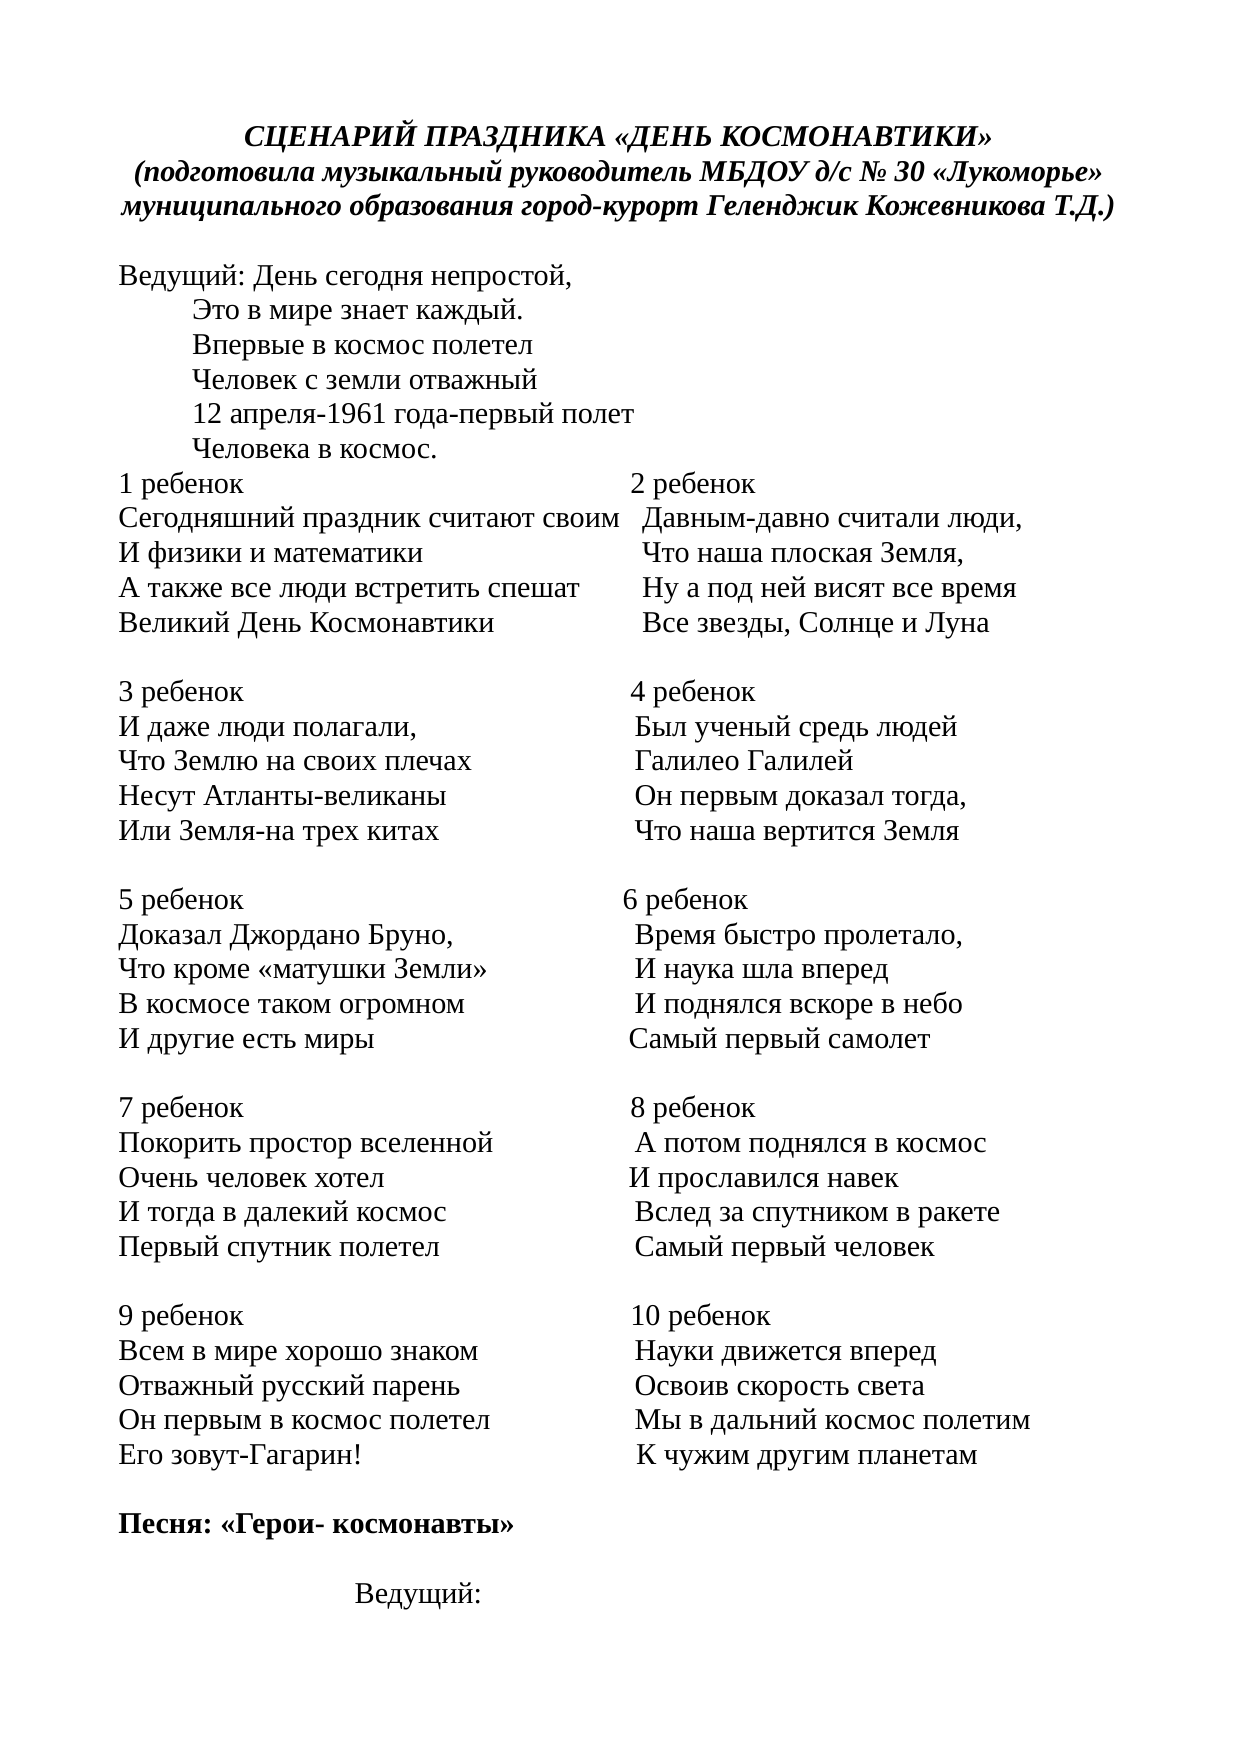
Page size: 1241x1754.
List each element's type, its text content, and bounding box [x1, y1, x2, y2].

text Очень человек хотел И прославился навек [118, 1159, 1122, 1193]
text И даже люди полагали, Был ученый средь людей [118, 708, 1122, 742]
text Человека в космос. [118, 430, 1122, 465]
text И другие есть миры Самый первый самолет [118, 1020, 1122, 1055]
text Человек с земли отважный [118, 361, 1122, 396]
text 9 ребенок 10 ребенок [118, 1297, 1122, 1332]
text Что кроме «матушки Земли» И наука шла вперед [118, 951, 1122, 985]
text Первый спутник полетел Самый первый человек [118, 1228, 1122, 1263]
text Сегодняшний праздник считают своим Давным-давно считали люди, [118, 500, 1122, 534]
text СЦЕНАРИЙ ПРАЗДНИКА «ДЕНЬ КОСМОНАВТИКИ» [118, 118, 1122, 153]
text 7 ребенок 8 ребенок [118, 1089, 1122, 1124]
text 1 ребенок 2 ребенок [118, 465, 1122, 500]
text Что Землю на своих плечах Галилео Галилей [118, 742, 1122, 777]
text И физики и математики Что наша плоская Земля, [118, 534, 1122, 569]
text Великий День Космонавтики Все звезды, Солнце и Луна [118, 604, 1122, 638]
text Ведущий: День сегодня непростой, [118, 257, 1122, 292]
text И тогда в далекий космос Вслед за спутником в ракете [118, 1193, 1122, 1228]
text Это в мире знает каждый. [118, 292, 1122, 326]
text Отважный русский парень Освоив скорость света [118, 1367, 1122, 1402]
text Ведущий: [354, 1575, 1122, 1610]
text Он первым в космос полетел Мы в дальний космос полетим [118, 1402, 1122, 1436]
text Песня: «Герои- космонавты» [118, 1506, 1122, 1540]
text Покорить простор вселенной А потом поднялся в космос [118, 1124, 1122, 1159]
text 3 ребенок 4 ребенок [118, 673, 1122, 708]
text А также все люди встретить спешат Ну а под ней висят все время [118, 569, 1122, 604]
text Несут Атланты-великаны Он первым доказал тогда, [118, 777, 1122, 812]
text Его зовут-Гагарин! К чужим другим планетам [118, 1436, 1122, 1471]
text (подготовила музыкальный руководитель МБДОУ д/с № 30 «Лукоморье» муниципального образования город-курорт Геленджик Кожевникова Т.Д.) [118, 153, 1122, 222]
text Доказал Джордано Бруно, Время быстро пролетало, [118, 916, 1122, 951]
text Всем в мире хорошо знаком Науки движется вперед [118, 1332, 1122, 1367]
text 12 апреля-1961 года-первый полет [118, 396, 1122, 430]
text В космосе таком огромном И поднялся вскоре в небо [118, 985, 1122, 1020]
text Впервые в космос полетел [118, 326, 1122, 361]
text Или Земля-на трех китах Что наша вертится Земля [118, 812, 1122, 847]
text 5 ребенок 6 ребенок [118, 881, 1122, 916]
